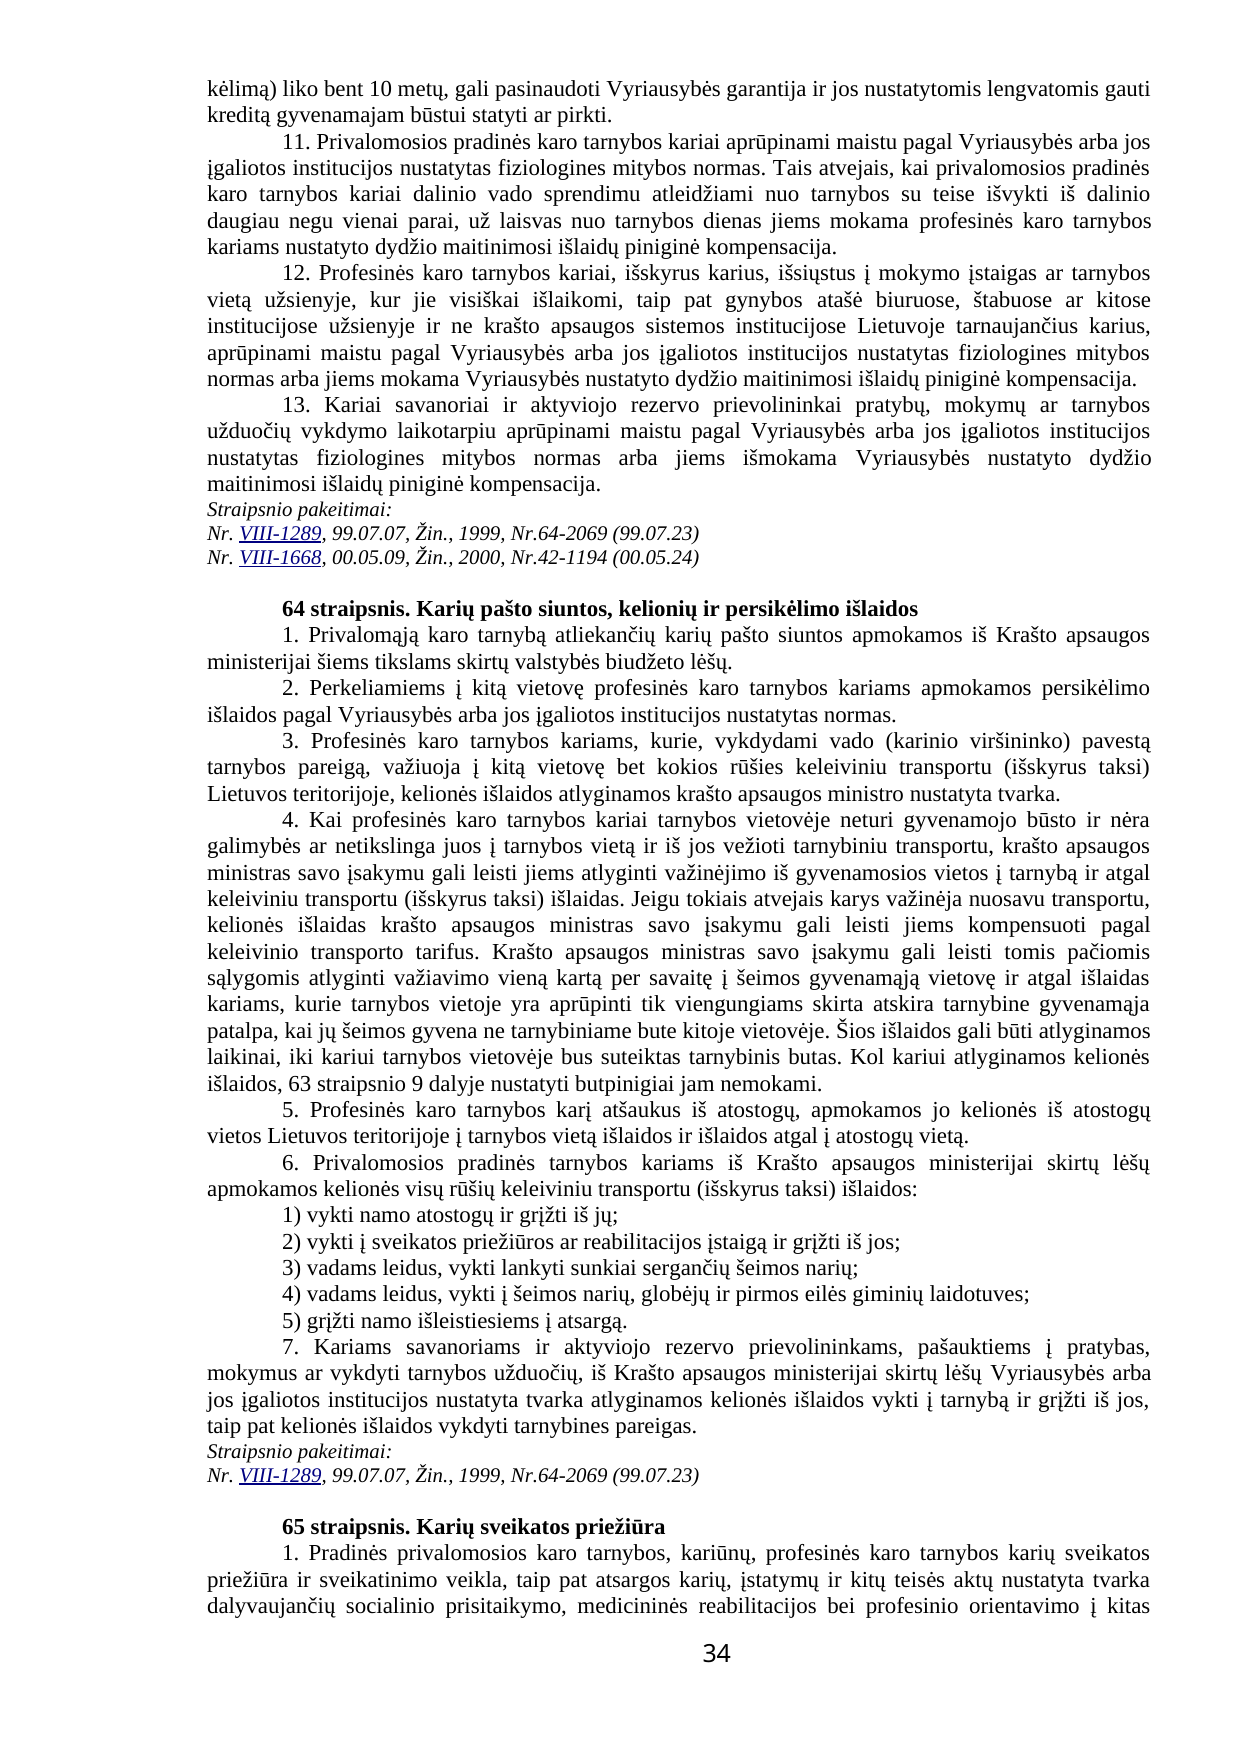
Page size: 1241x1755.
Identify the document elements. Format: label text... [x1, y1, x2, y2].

text 5. Profesinės karo tarnybos karį atšaukus iš atostogų, apmokamos jo kelionės iš atostogų vietos Lietuvos teritorijoje į tarnybos vietą išlaidos ir išlaidos atgal į atostogų vietą. [207, 1096, 1152, 1149]
text 6. Privalomosios pradinės tarnybos kariams iš Krašto apsaugos ministerijai skirtų lėšų apmokamos kelionės visų rūšių keleiviniu transportu (išskyrus taksi) išlaidos: [207, 1149, 1152, 1201]
text Straipsnio pakeitimai: [207, 497, 1152, 521]
text 4. Kai profesinės karo tarnybos kariai tarnybos vietovėje neturi gyvenamojo būsto ir nėra galimybės ar netikslinga juos į tarnybos vietą ir iš jos vežioti tarnybiniu transportu, krašto apsaugos ministras savo įsakymu gali leisti jiems atlyginti važinėjimo iš gyvenamosios vietos į tarnybą ir atgal keleiviniu transportu (išskyrus taksi) išlaidas. Jeigu tokiais atvejais karys važinėja nuosavu transportu, kelionės išlaidas krašto apsaugos ministras savo įsakymu gali leisti jiems kompensuoti pagal keleivinio transporto tarifus. Krašto apsaugos ministras savo įsakymu gali leisti tomis pačiomis sąlygomis atlyginti važiavimo vieną kartą per savaitę į šeimos gyvenamąją vietovę ir atgal išlaidas kariams, kurie tarnybos vietoje yra aprūpinti tik viengungiams skirta atskira tarnybine gyvenamąja patalpa, kai jų šeimos gyvena ne tarnybiniame bute kitoje vietovėje. Šios išlaidos gali būti atlyginamos laikinai, iki kariui tarnybos vietovėje bus suteiktas tarnybinis butas. Kol kariui atlyginamos kelionės išlaidos, 63 straipsnio 9 dalyje nustatyti butpinigiai jam nemokami. [207, 806, 1152, 1096]
text Nr. VIII-1289, 99.07.07, Žin., 1999, Nr.64-2069 (99.07.23) [207, 521, 1152, 545]
text 7. Kariams savanoriams ir aktyviojo rezervo prievolininkams, pašauktiems į pratybas, mokymus ar vykdyti tarnybos užduočių, iš Krašto apsaugos ministerijai skirtų lėšų Vyriausybės arba jos įgaliotos institucijos nustatyta tvarka atlyginamos kelionės išlaidos vykti į tarnybą ir grįžti iš jos, taip pat kelionės išlaidos vykdyti tarnybines pareigas. [207, 1333, 1152, 1438]
text Nr. VIII-1668, 00.05.09, Žin., 2000, Nr.42-1194 (00.05.24) [207, 545, 1152, 569]
text 2. Perkeliamiems į kitą vietovę profesinės karo tarnybos kariams apmokamos persikėlimo išlaidos pagal Vyriausybės arba jos įgaliotos institucijos nustatytas normas. [207, 674, 1152, 727]
text Straipsnio pakeitimai: [207, 1438, 1152, 1463]
text 1) vykti namo atostogų ir grįžti iš jų; [207, 1201, 1152, 1228]
text Nr. VIII-1289, 99.07.07, Žin., 1999, Nr.64-2069 (99.07.23) [207, 1463, 1152, 1487]
text 2) vykti į sveikatos priežiūros ar reabilitacijos įstaigą ir grįžti iš jos; [207, 1228, 1152, 1254]
text 1. Privalomąją karo tarnybą atliekančių karių pašto siuntos apmokamos iš Krašto apsaugos ministerijai šiems tikslams skirtų valstybės biudžeto lėšų. [207, 622, 1152, 674]
text 65 straipsnis. Karių sveikatos priežiūra [207, 1513, 1152, 1539]
text 64 straipsnis. Karių pašto siuntos, kelionių ir persikėlimo išlaidos [207, 595, 1152, 622]
text 5) grįžti namo išleistiesiems į atsargą. [207, 1307, 1152, 1333]
text 12. Profesinės karo tarnybos kariai, išskyrus karius, išsiųstus į mokymo įstaigas ar tarnybos vietą užsienyje, kur jie visiškai išlaikomi, taip pat gynybos atašė biuruose, štabuose ar kitose institucijose užsienyje ir ne krašto apsaugos sistemos institucijose Lietuvoje tarnaujančius karius, aprūpinami maistu pagal Vyriausybės arba jos įgaliotos institucijos nustatytas fiziologines mitybos normas arba jiems mokama Vyriausybės nustatyto dydžio maitinimosi išlaidų piniginė kompensacija. [207, 259, 1152, 391]
text kėlimą) liko bent 10 metų, gali pasinaudoti Vyriausybės garantija ir jos nustatytomis lengvatomis gauti kreditą gyvenamajam būstui statyti ar pirkti. [207, 75, 1152, 128]
text 3. Profesinės karo tarnybos kariams, kurie, vykdydami vado (karinio viršininko) pavestą tarnybos pareigą, važiuoja į kitą vietovę bet kokios rūšies keleiviniu transportu (išskyrus taksi) Lietuvos teritorijoje, kelionės išlaidos atlyginamos krašto apsaugos ministro nustatyta tvarka. [207, 727, 1152, 806]
text 1. Pradinės privalomosios karo tarnybos, kariūnų, profesinės karo tarnybos karių sveikatos priežiūra ir sveikatinimo veikla, taip pat atsargos karių, įstatymų ir kitų teisės aktų nustatyta tvarka dalyvaujančių socialinio prisitaikymo, medicininės reabilitacijos bei profesinio orientavimo į kitas [207, 1539, 1152, 1618]
text 11. Privalomosios pradinės karo tarnybos kariai aprūpinami maistu pagal Vyriausybės arba jos įgaliotos institucijos nustatytas fiziologines mitybos normas. Tais atvejais, kai privalomosios pradinės karo tarnybos kariai dalinio vado sprendimu atleidžiami nuo tarnybos su teise išvykti iš dalinio daugiau negu vienai parai, už laisvas nuo tarnybos dienas jiems mokama profesinės karo tarnybos kariams nustatyto dydžio maitinimosi išlaidų piniginė kompensacija. [207, 128, 1152, 259]
text 13. Kariai savanoriai ir aktyviojo rezervo prievolininkai pratybų, mokymų ar tarnybos užduočių vykdymo laikotarpiu aprūpinami maistu pagal Vyriausybės arba jos įgaliotos institucijos nustatytas fiziologines mitybos normas arba jiems išmokama Vyriausybės nustatyto dydžio maitinimosi išlaidų piniginė kompensacija. [207, 391, 1152, 497]
text 3) vadams leidus, vykti lankyti sunkiai sergančių šeimos narių; [207, 1254, 1152, 1280]
text 4) vadams leidus, vykti į šeimos narių, globėjų ir pirmos eilės giminių laidotuves; [207, 1280, 1152, 1307]
